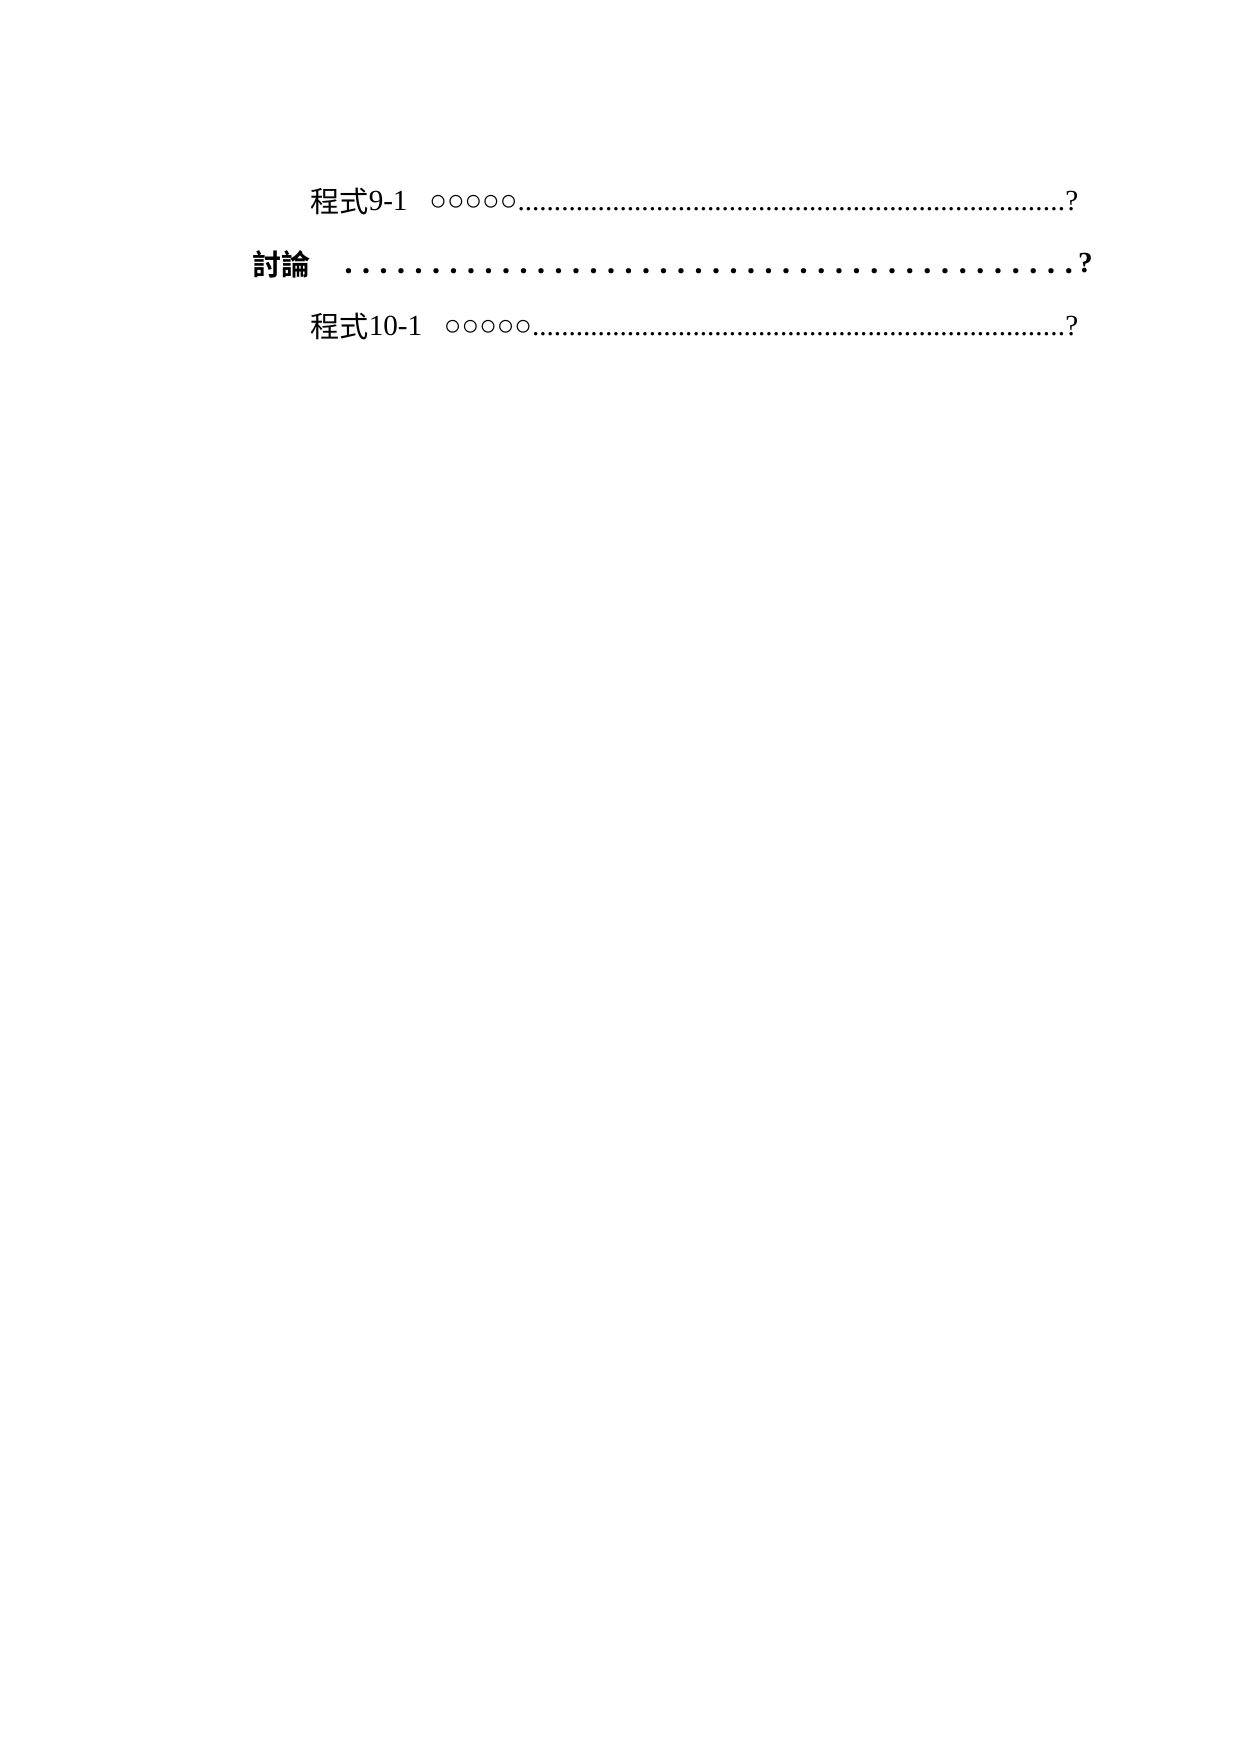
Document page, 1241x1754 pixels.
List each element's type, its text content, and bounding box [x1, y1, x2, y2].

text 討論 ? [177, 221, 1092, 283]
text 程式9-1 ○○○○○ ? [310, 158, 1078, 221]
text 程式10-1 ○○○○○ ? [310, 283, 1078, 346]
